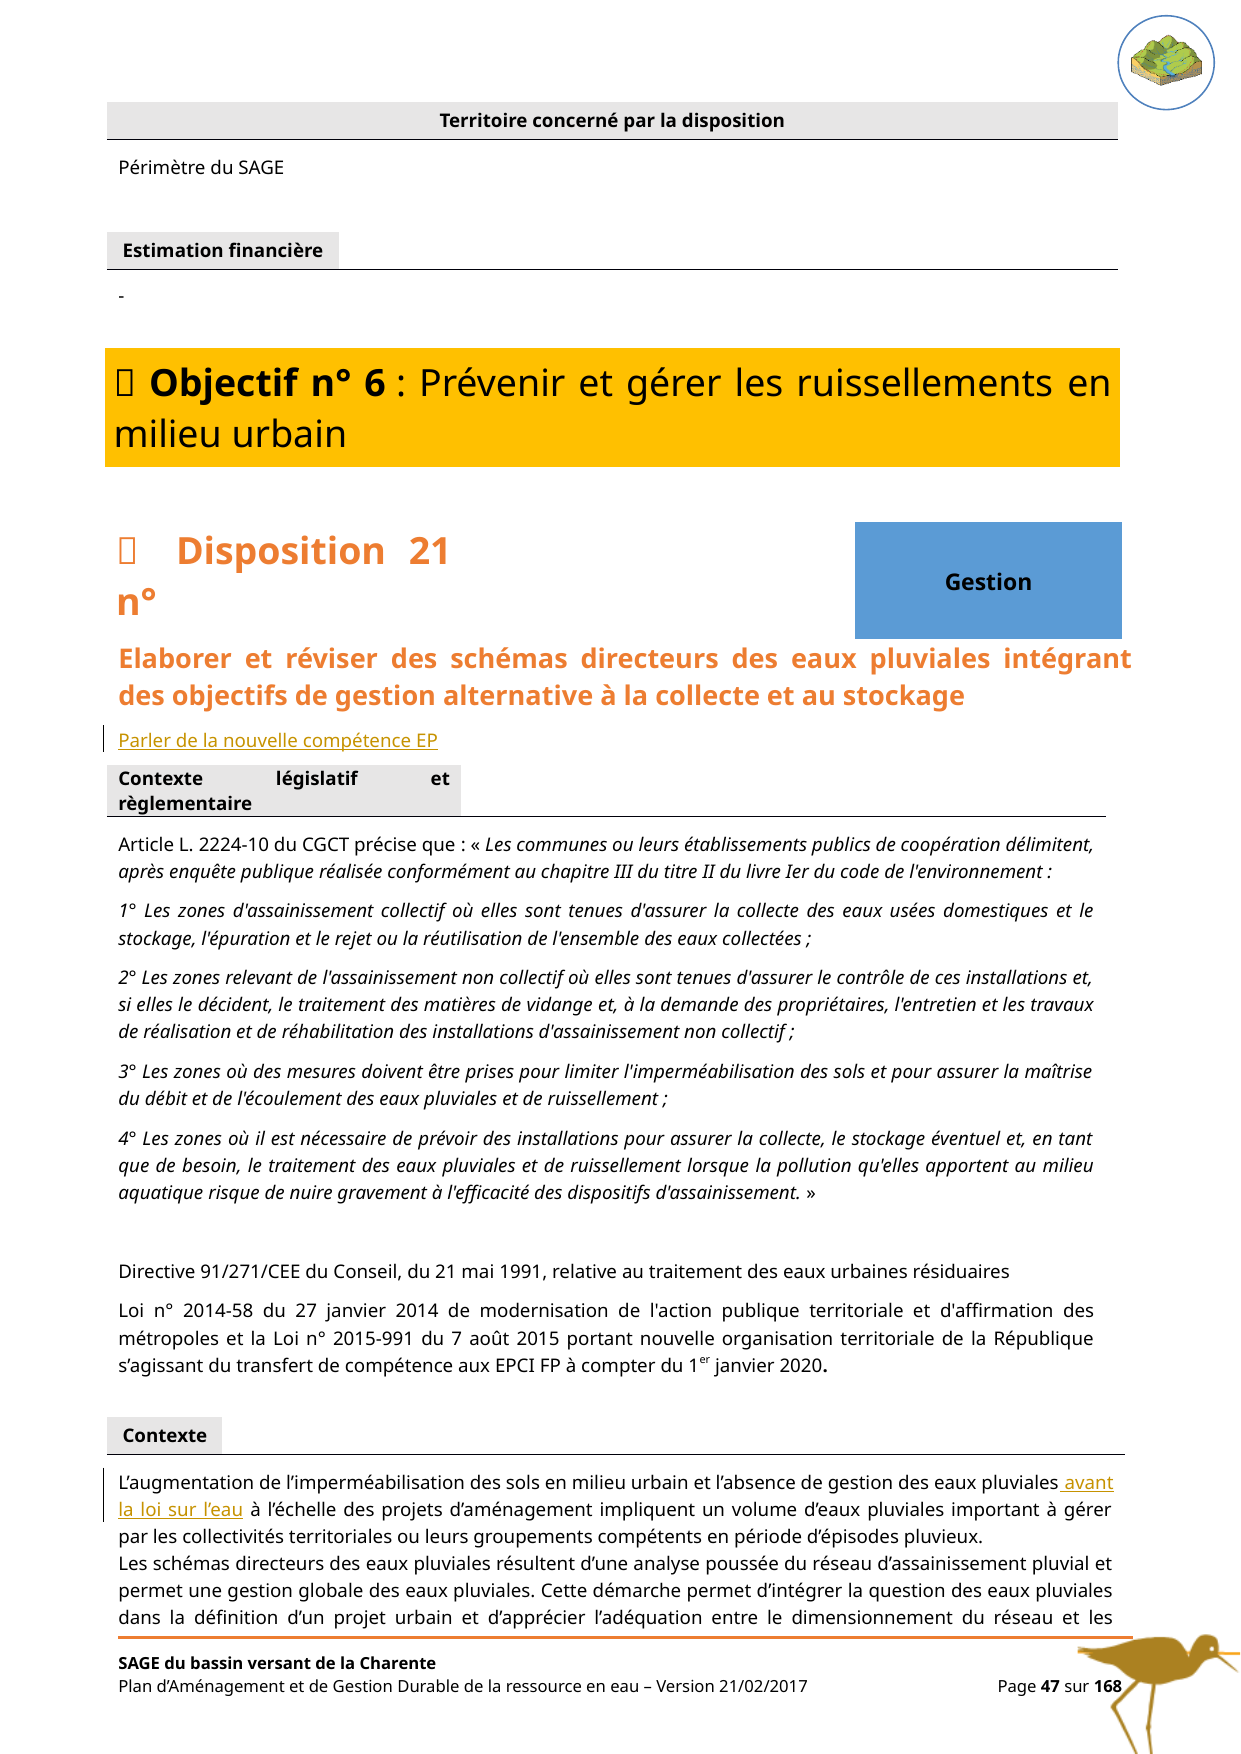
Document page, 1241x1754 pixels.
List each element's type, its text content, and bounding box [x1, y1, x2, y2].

table_header  Disposition n° [105, 522, 397, 639]
table_cell Article L. 2224-10 du CGCT précise que : « Les communes ou leurs établissements publics de coopération délimitent, après enquête publique réalisée conformément au chapitre III du titre II du livre Ier du code de l'environnement : 1° Les zones d'assainissement collectif où elles sont tenues d'assurer la collecte des eaux usées domestiques et le stockage, l'épuration et le rejet ou la réutilisation de l'ensemble des eaux collectées ; 2° Les zones relevant de l'assainissement non collectif où elles sont tenues d'assurer le contrôle de ces installations et, si elles le décident, le traitement des matières de vidange et, à la demande des propriétaires, l'entretien et les travaux de réalisation et de réhabilitation des installations d'assainissement non collectif ; 3° Les zones où des mesures doivent être prises pour limiter l'imperméabilisation des sols et pour assurer la maîtrise du débit et de l'écoulement des eaux pluviales et de ruissellement ; 4° Les zones où il est nécessaire de prévoir des installations pour assurer la collecte, le stockage éventuel et, en tant que de besoin, le traitement des eaux pluviales et de ruissellement lorsque la pollution qu'elles apportent au milieu aquatique risque de nuire gravement à l'efficacité des dispositifs d'assainissement. » Directive 91/271/CEE du Conseil, du 21 mai 1991, relative au traitement des eaux urbaines résiduaires Loi n° 2014-58 du 27 janvier 2014 de modernisation de l'action publique territoriale et d'affirmation des métropoles et la Loi n° 2015-991 du 7 août 2015 portant nouvelle organisation territoriale de la République s’agissant du transfert de compétence aux EPCI FP à compter du 1er janvier 2020. [107, 817, 1106, 1377]
table_header  Objectif n° 6 : Prévenir et gérer les ruissellements en milieu urbain [105, 348, 1120, 467]
table_cell L’augmentation de l’imperméabilisation des sols en milieu urbain et l’absence de gestion des eaux pluviales avant la loi sur l’eau à l’échelle des projets d’aménagement impliquent un volume d’eaux pluviales important à gérer par les collectivités territoriales ou leurs groupements compétents en période d’épisodes pluvieux. Les schémas directeurs des eaux pluviales résultent d’une analyse poussée du réseau d’assainissement pluvial et permet une gestion globale des eaux pluviales. Cette démarche permet d’intégrer la question des eaux pluviales dans la définition d’un projet urbain et d’apprécier l’adéquation entre le dimensionnement du réseau et les [107, 1455, 1125, 1630]
table_header Contexte législatif et règlementaire [107, 765, 461, 816]
table_cell Périmètre du SAGE [107, 140, 1118, 192]
table_header [223, 1417, 1125, 1454]
table_header [339, 232, 1118, 269]
subtitle Elaborer et réviser des schémas directeurs des eaux pluviales intégrant des objectifs de gestion alternative à la collecte et au stockage [118, 639, 1133, 713]
table_header Gestion [855, 522, 1122, 639]
table_header Contexte [107, 1417, 222, 1454]
table_header [397, 522, 855, 639]
table_header Estimation financière [107, 232, 339, 269]
table_cell - [107, 270, 1118, 308]
table_header Territoire concerné par la disposition [107, 102, 1118, 139]
text Parler de la nouvelle compétence EP [118, 725, 1133, 752]
picture [1129, 34, 1203, 86]
table_header [461, 765, 1106, 816]
picture [1077, 1629, 1241, 1754]
